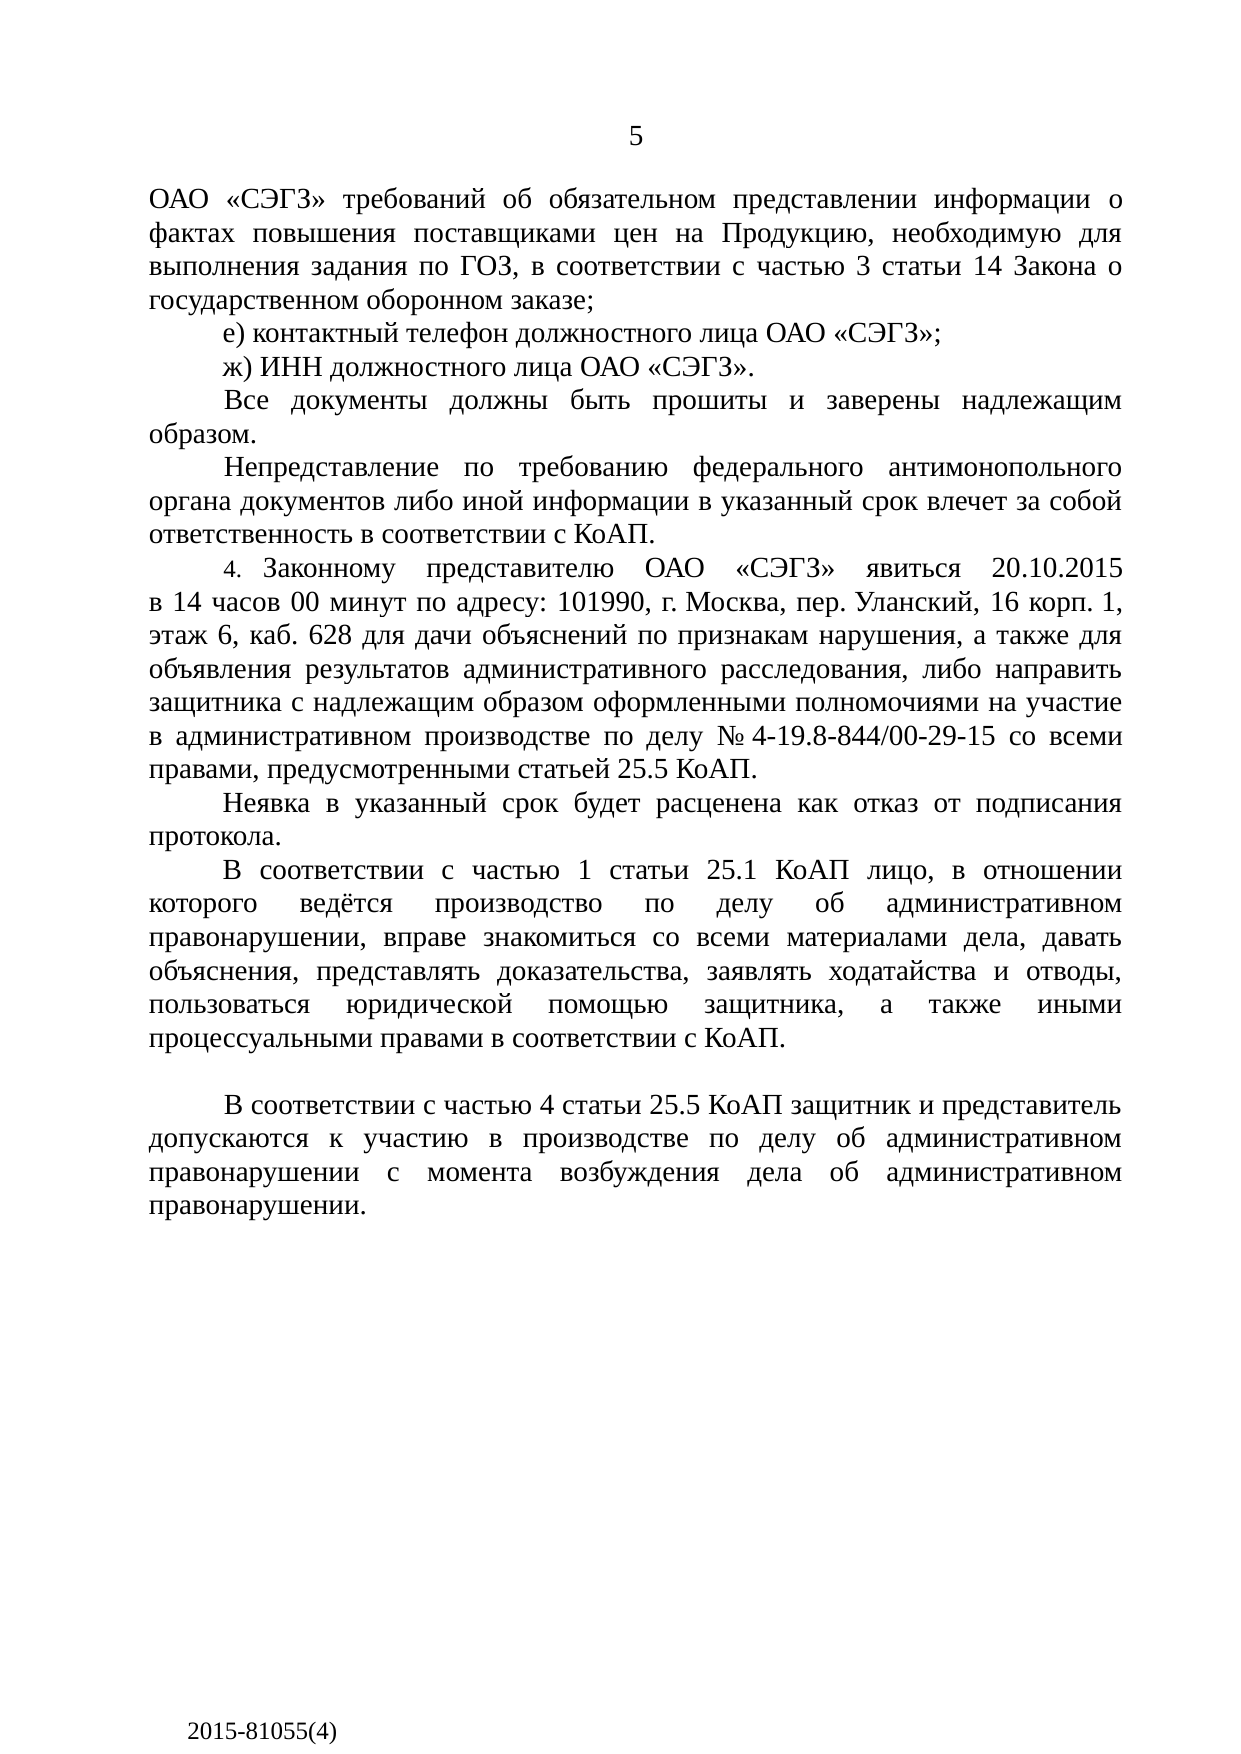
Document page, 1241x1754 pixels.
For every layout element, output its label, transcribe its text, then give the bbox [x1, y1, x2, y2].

text Все документы должны быть прошиты и заверены надлежащим образом. [149, 382, 1123, 449]
text В соответствии с частью 4 статьи 25.5 КоАП защитник и представитель допускаются к участию в производстве по делу об административном правонарушении с момента возбуждения дела об административном правонарушении. [149, 1087, 1123, 1221]
text ОАО «СЭГЗ» требований об обязательном представлении информации о фактах повышения поставщиками цен на Продукцию, необходимую для выполнения задания по ГОЗ, в соответствии с частью 3 статьи 14 Закона о государственном оборонном заказе; [149, 181, 1123, 315]
list Законному представителю ОАО «СЭГЗ» явиться 20.10.2015 в 14 часов 00 минут по адресу: 101990, г. Москва, пер. Уланский, 16 корп. 1, этаж 6, каб. 628 для дачи объяснений по признакам нарушения, а также для объявления результатов административного расследования, либо направить защитника с надлежащим образом оформленными полномочиями на участие в административном производстве по делу № 4-19.8-844/00-29-15 со всеми правами, предусмотренными статьей 25.5 КоАП. [149, 550, 1123, 785]
text Непредставление по требованию федерального антимонопольного органа документов либо иной информации в указанный срок влечет за собой ответственность в соответствии с КоАП. [149, 449, 1123, 550]
text ж) ИНН должностного лица ОАО «СЭГЗ». [149, 349, 1123, 382]
text Неявка в указанный срок будет расценена как отказ от подписания протокола. [149, 785, 1123, 852]
text В соответствии с частью 1 статьи 25.1 КоАП лицо, в отношении которого ведётся производство по делу об административном правонарушении, вправе знакомиться со всеми материалами дела, давать объяснения, представлять доказательства, заявлять ходатайства и отводы, пользоваться юридической помощью защитника, а также иными процессуальными правами в соответствии с КоАП. [149, 852, 1123, 1053]
text е) контактный телефон должностного лица ОАО «СЭГЗ»; [149, 315, 1123, 349]
